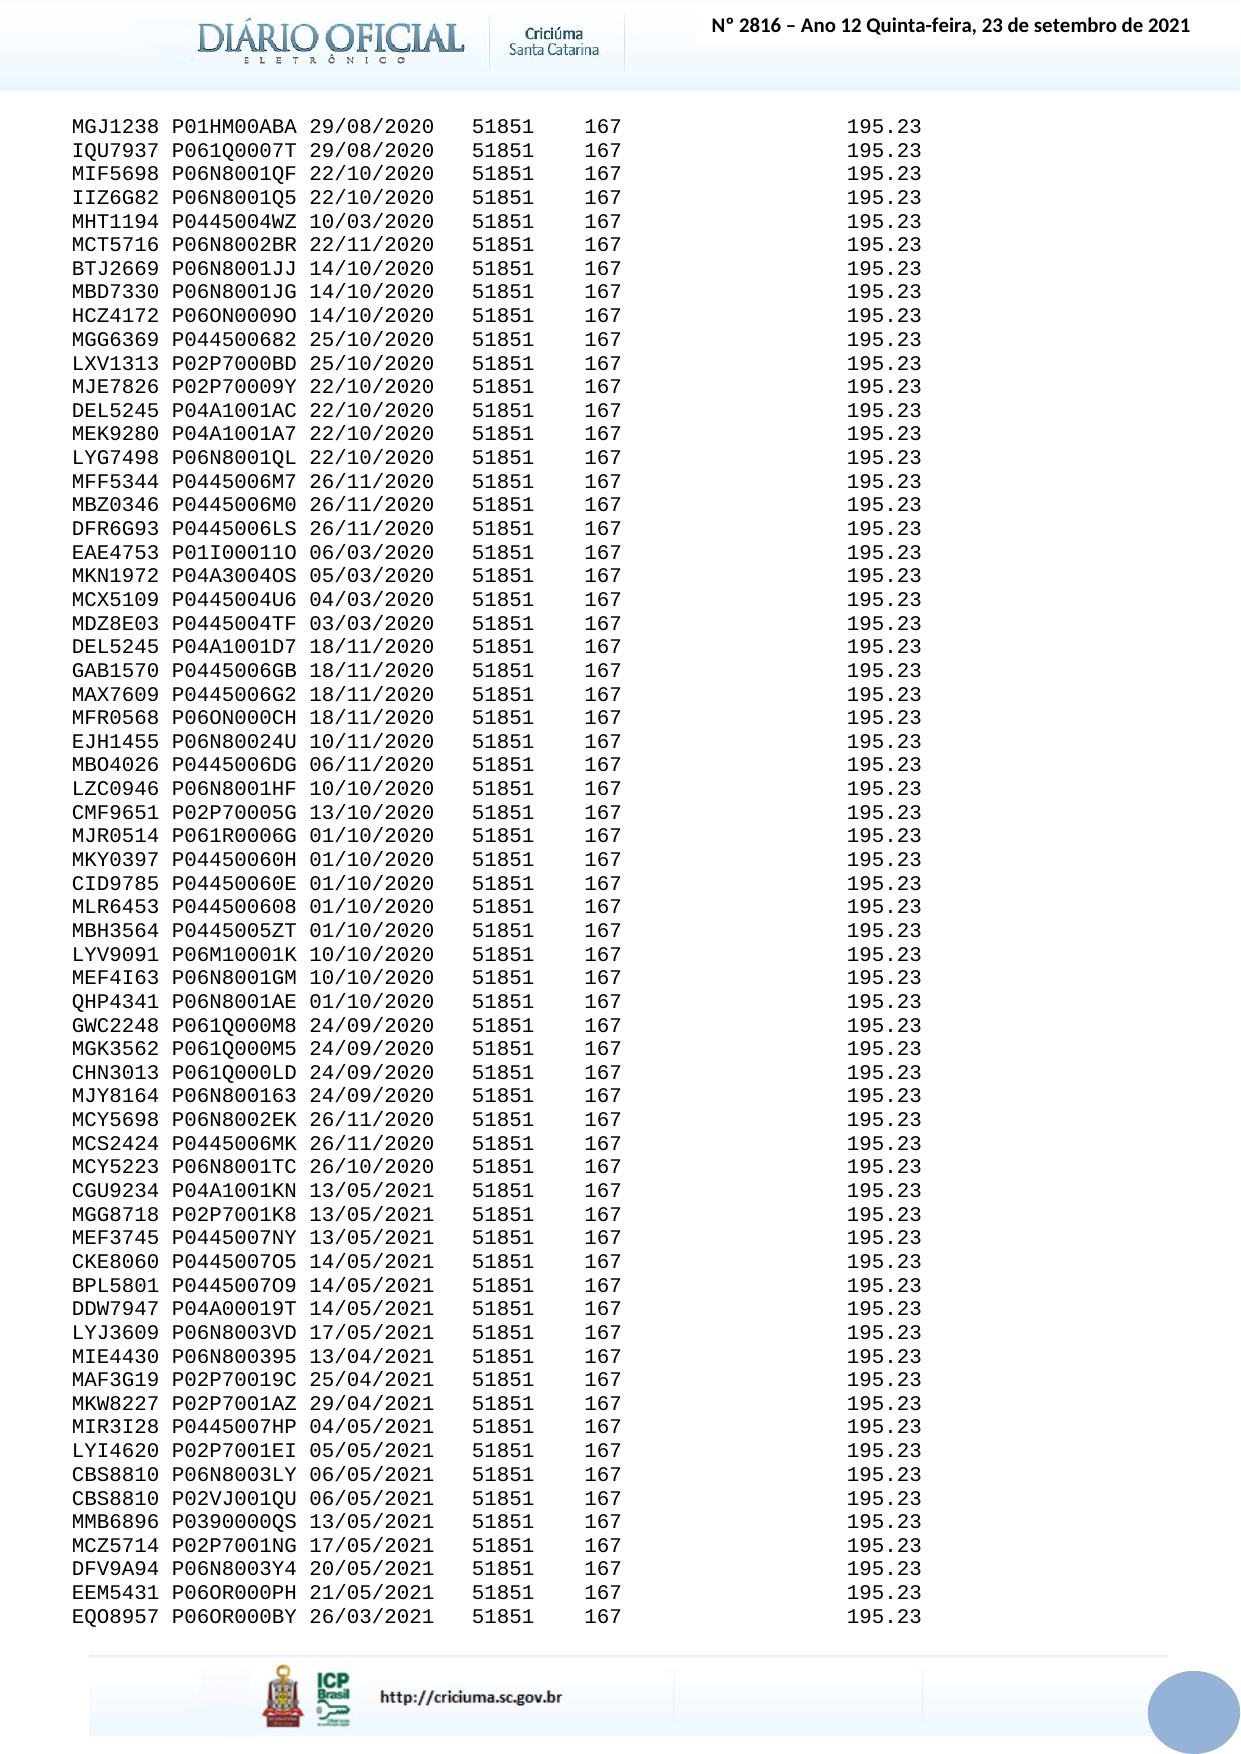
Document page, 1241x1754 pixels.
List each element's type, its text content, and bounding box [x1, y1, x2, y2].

text MFR0568 P06ON000CH 18/11/2020 51851 167 195.23 [59, 707, 1167, 731]
text DFV9A94 P06N8003Y4 20/05/2021 51851 167 195.23 [59, 1558, 1167, 1582]
text MMB6896 P0390000QS 13/05/2021 51851 167 195.23 [59, 1511, 1167, 1535]
text MBH3564 P0445005ZT 01/10/2020 51851 167 195.23 [59, 920, 1167, 944]
text EQO8957 P06OR000BY 26/03/2021 51851 167 195.23 [59, 1606, 1167, 1629]
text DEL5245 P04A1001AC 22/10/2020 51851 167 195.23 [59, 400, 1167, 423]
text MCT5716 P06N8002BR 22/11/2020 51851 167 195.23 [59, 234, 1167, 258]
text LYJ3609 P06N8003VD 17/05/2021 51851 167 195.23 [59, 1322, 1167, 1346]
text MGK3562 P061Q000M5 24/09/2020 51851 167 195.23 [59, 1038, 1167, 1062]
text MHT1194 P0445004WZ 10/03/2020 51851 167 195.23 [59, 211, 1167, 234]
text QHP4341 P06N8001AE 01/10/2020 51851 167 195.23 [59, 991, 1167, 1014]
text MKW8227 P02P7001AZ 29/04/2021 51851 167 195.23 [59, 1393, 1167, 1417]
text LYG7498 P06N8001QL 22/10/2020 51851 167 195.23 [59, 447, 1167, 471]
text CID9785 P04450060E 01/10/2020 51851 167 195.23 [59, 873, 1167, 896]
text CMF9651 P02P70005G 13/10/2020 51851 167 195.23 [59, 802, 1167, 825]
text EJH1455 P06N80024U 10/11/2020 51851 167 195.23 [59, 731, 1167, 754]
text MAF3G19 P02P70019C 25/04/2021 51851 167 195.23 [59, 1369, 1167, 1393]
text MJY8164 P06N800163 24/09/2020 51851 167 195.23 [59, 1086, 1167, 1109]
text LYI4620 P02P7001EI 05/05/2021 51851 167 195.23 [59, 1440, 1167, 1464]
text MCY5223 P06N8001TC 26/10/2020 51851 167 195.23 [59, 1156, 1167, 1180]
text MAX7609 P0445006G2 18/11/2020 51851 167 195.23 [59, 683, 1167, 707]
text LYV9091 P06M10001K 10/10/2020 51851 167 195.23 [59, 944, 1167, 967]
text CBS8810 P02VJ001QU 06/05/2021 51851 167 195.23 [59, 1487, 1167, 1511]
text IIZ6G82 P06N8001Q5 22/10/2020 51851 167 195.23 [59, 187, 1167, 211]
text MFF5344 P0445006M7 26/11/2020 51851 167 195.23 [59, 471, 1167, 494]
text MCS2424 P0445006MK 26/11/2020 51851 167 195.23 [59, 1133, 1167, 1156]
text MKY0397 P04450060H 01/10/2020 51851 167 195.23 [59, 849, 1167, 873]
text MCZ5714 P02P7001NG 17/05/2021 51851 167 195.23 [59, 1535, 1167, 1558]
text MGJ1238 P01HM00ABA 29/08/2020 51851 167 195.23 [59, 116, 1167, 140]
text MEF4I63 P06N8001GM 10/10/2020 51851 167 195.23 [59, 967, 1167, 991]
text MIF5698 P06N8001QF 22/10/2020 51851 167 195.23 [59, 163, 1167, 187]
text MJR0514 P061R0006G 01/10/2020 51851 167 195.23 [59, 825, 1167, 849]
text BPL5801 P0445007O9 14/05/2021 51851 167 195.23 [59, 1275, 1167, 1298]
text CBS8810 P06N8003LY 06/05/2021 51851 167 195.23 [59, 1464, 1167, 1487]
text MDZ8E03 P0445004TF 03/03/2020 51851 167 195.23 [59, 613, 1167, 636]
text LXV1313 P02P7000BD 25/10/2020 51851 167 195.23 [59, 352, 1167, 376]
text EEM5431 P06OR000PH 21/05/2021 51851 167 195.23 [59, 1582, 1167, 1606]
text HCZ4172 P06ON0009O 14/10/2020 51851 167 195.23 [59, 305, 1167, 329]
text MGG6369 P044500682 25/10/2020 51851 167 195.23 [59, 329, 1167, 352]
text MCX5109 P0445004U6 04/03/2020 51851 167 195.23 [59, 589, 1167, 613]
text LZC0946 P06N8001HF 10/10/2020 51851 167 195.23 [59, 778, 1167, 802]
text MJE7826 P02P70009Y 22/10/2020 51851 167 195.23 [59, 376, 1167, 400]
text IQU7937 P061Q0007T 29/08/2020 51851 167 195.23 [59, 140, 1167, 163]
text GWC2248 P061Q000M8 24/09/2020 51851 167 195.23 [59, 1014, 1167, 1038]
text MCY5698 P06N8002EK 26/11/2020 51851 167 195.23 [59, 1109, 1167, 1133]
text MBD7330 P06N8001JG 14/10/2020 51851 167 195.23 [59, 282, 1167, 305]
text GAB1570 P0445006GB 18/11/2020 51851 167 195.23 [59, 660, 1167, 683]
text DEL5245 P04A1001D7 18/11/2020 51851 167 195.23 [59, 636, 1167, 660]
text MBZ0346 P0445006M0 26/11/2020 51851 167 195.23 [59, 494, 1167, 518]
text MIR3I28 P0445007HP 04/05/2021 51851 167 195.23 [59, 1417, 1167, 1440]
text MEF3745 P0445007NY 13/05/2021 51851 167 195.23 [59, 1227, 1167, 1251]
text MKN1972 P04A3004OS 05/03/2020 51851 167 195.23 [59, 565, 1167, 589]
text MEK9280 P04A1001A7 22/10/2020 51851 167 195.23 [59, 423, 1167, 447]
text CHN3013 P061Q000LD 24/09/2020 51851 167 195.23 [59, 1062, 1167, 1086]
text MBO4026 P0445006DG 06/11/2020 51851 167 195.23 [59, 754, 1167, 778]
text EAE4753 P01I00011O 06/03/2020 51851 167 195.23 [59, 542, 1167, 565]
text BTJ2669 P06N8001JJ 14/10/2020 51851 167 195.23 [59, 258, 1167, 282]
text MLR6453 P044500608 01/10/2020 51851 167 195.23 [59, 896, 1167, 920]
text DDW7947 P04A00019T 14/05/2021 51851 167 195.23 [59, 1298, 1167, 1322]
text CKE8060 P0445007O5 14/05/2021 51851 167 195.23 [59, 1251, 1167, 1275]
text MGG8718 P02P7001K8 13/05/2021 51851 167 195.23 [59, 1204, 1167, 1227]
text DFR6G93 P0445006LS 26/11/2020 51851 167 195.23 [59, 518, 1167, 542]
text MIE4430 P06N800395 13/04/2021 51851 167 195.23 [59, 1346, 1167, 1369]
text CGU9234 P04A1001KN 13/05/2021 51851 167 195.23 [59, 1180, 1167, 1204]
